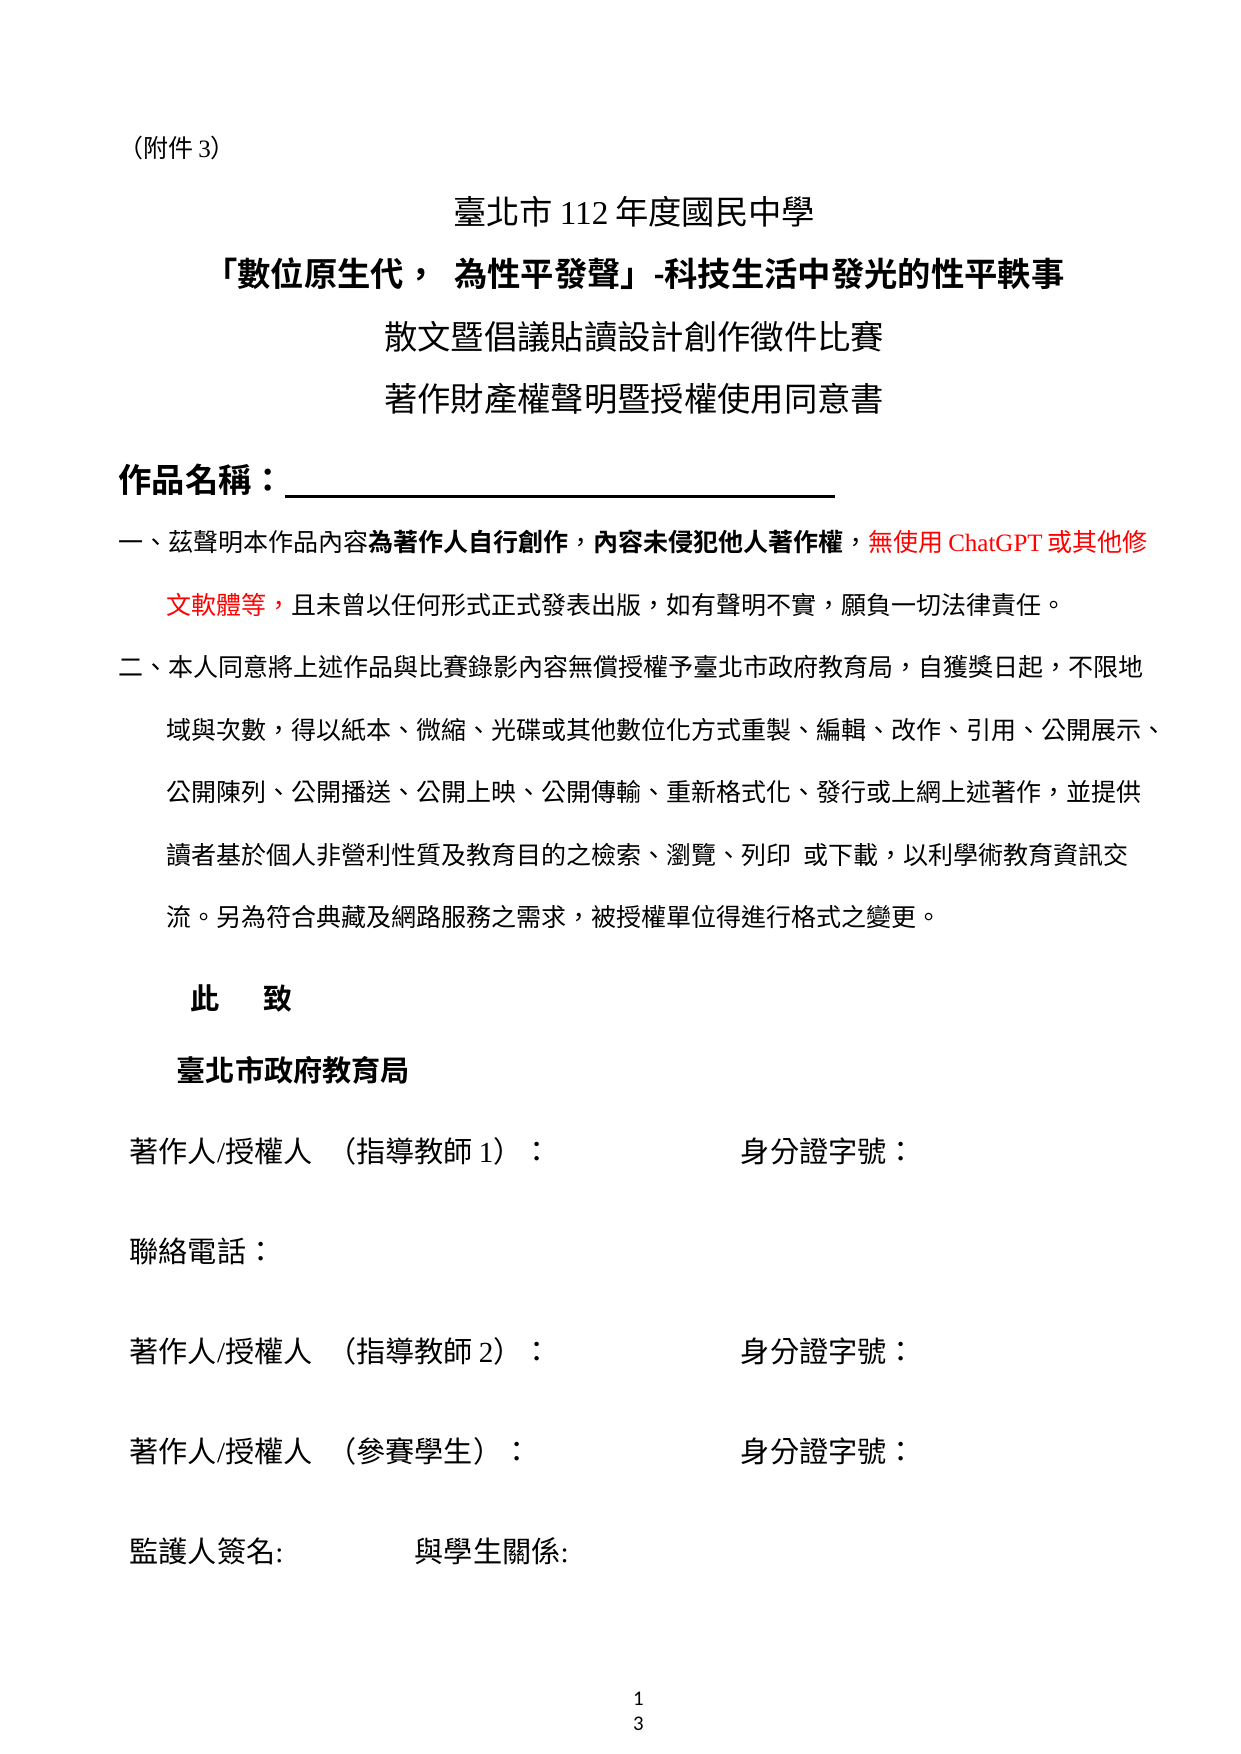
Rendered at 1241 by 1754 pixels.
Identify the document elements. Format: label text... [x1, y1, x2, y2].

text 著作財產權聲明暨授權使用同意書 [118, 355, 1150, 418]
text 一、茲聲明本作品內容為著作人自行創作，內容未侵犯他人著作權，無使用ChatGPT或其他修文軟體等，且未曾以任何形式正式發表出版，如有聲明不實，願負一切法律責任。 [118, 499, 1150, 624]
text 作品名稱： [118, 437, 1150, 499]
table_header 著作人/授權人 （指導教師1）： 聯絡電話： 著作人/授權人 （指導教師2）： 著作人/授權人 （參賽學生）： 監護人簽名: 與學生關係: [118, 1090, 729, 1590]
text 散文暨倡議貼讀設計創作徵件比賽 [118, 293, 1150, 355]
text 此 致 [164, 955, 1150, 1018]
text （附件3） [118, 105, 1150, 168]
text 臺北市政府教育局 [118, 1027, 1150, 1090]
table_header 身分證字號： 身分證字號： 身分證字號： [729, 1090, 1128, 1590]
text 二、本人同意將上述作品與比賽錄影內容無償授權予臺北市政府教育局，自獲獎日起，不限地域與次數，得以紙本、微縮、光碟或其他數位化方式重製、編輯、改作、引用、公開展示、公開陳列、公開播送、公開上映、公開傳輸、重新格式化、發行或上網上述著作，並提供讀者基於個人非營利性質及教育目的之檢索、瀏覽、列印 或下載，以利學術教育資訊交流。另為符合典藏及網路服務之需求，被授權單位得進行格式之變更。 [118, 624, 1150, 937]
text 「數位原生代， 為性平發聲」-科技生活中發光的性平軼事 [118, 230, 1150, 293]
text 臺北市112年度國民中學 [118, 168, 1150, 230]
